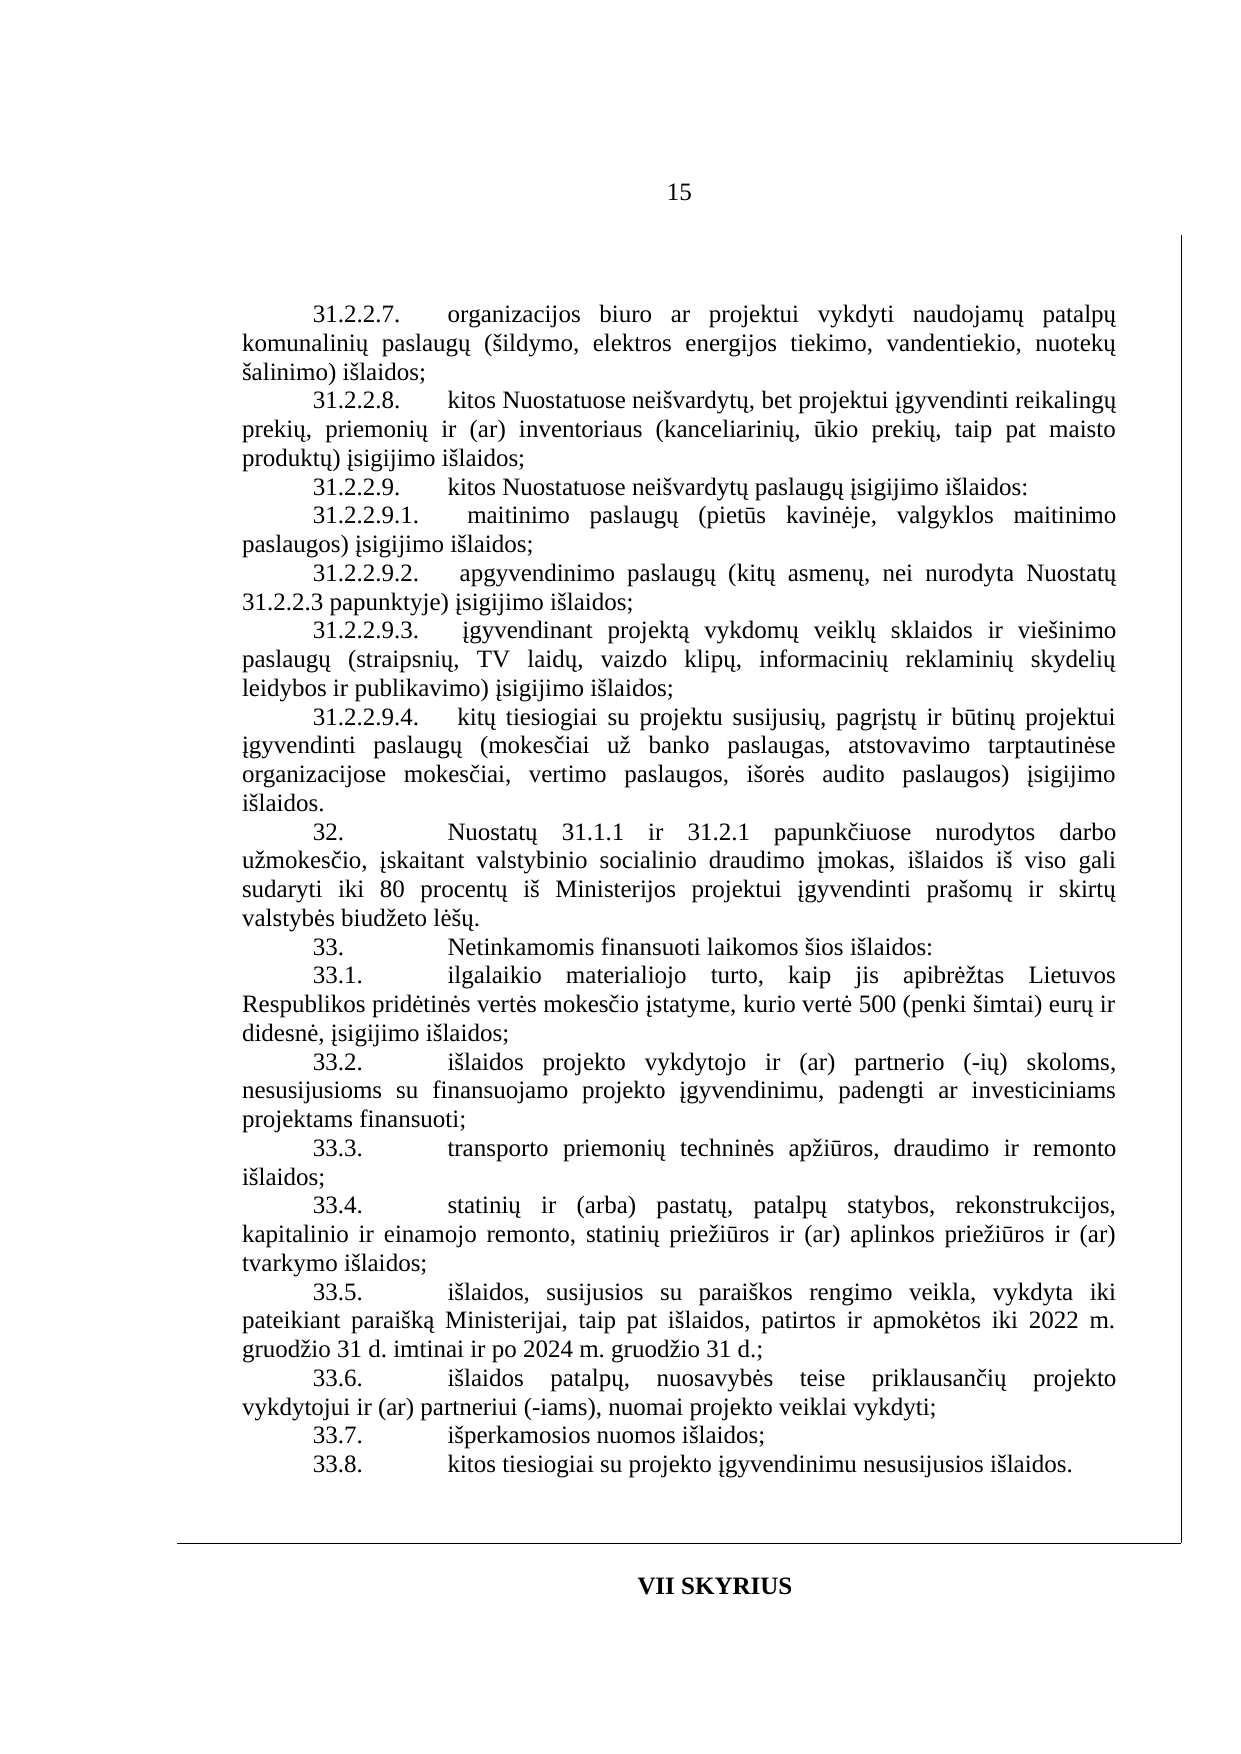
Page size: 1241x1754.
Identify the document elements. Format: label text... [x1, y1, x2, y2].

text 33.8. kitos tiesiogiai su projekto įgyvendinimu nesusijusios išlaidos. [177, 1449, 1181, 1543]
text 33. Netinkamomis finansuoti laikomos šios išlaidos: [177, 932, 1181, 961]
text VII SKYRIUS [177, 1571, 1181, 1600]
text 33.3. transporto priemonių techninės apžiūros, draudimo ir remonto išlaidos; [177, 1133, 1181, 1191]
text 33.4. statinių ir (arba) pastatų, patalpų statybos, rekonstrukcijos, kapitalinio ir einamojo remonto, statinių priežiūros ir (ar) aplinkos priežiūros ir (ar) tvarkymo išlaidos; [177, 1191, 1181, 1277]
text 32. Nuostatų 31.1.1 ir 31.2.1 papunkčiuose nurodytos darbo užmokesčio, įskaitant valstybinio socialinio draudimo įmokas, išlaidos iš viso gali sudaryti iki 80 procentų iš Ministerijos projektui įgyvendinti prašomų ir skirtų valstybės biudžeto lėšų. [177, 817, 1181, 932]
text 31.2.2.9.4. kitų tiesiogiai su projektu susijusių, pagrįstų ir būtinų projektui įgyvendinti paslaugų (mokesčiai už banko paslaugas, atstovavimo tarptautinėse organizacijose mokesčiai, vertimo paslaugos, išorės audito paslaugos) įsigijimo išlaidos. [177, 702, 1181, 817]
text 33.6. išlaidos patalpų, nuosavybės teise priklausančių projekto vykdytojui ir (ar) partneriui (-iams), nuomai projekto veiklai vykdyti; [177, 1363, 1181, 1421]
text 31.2.2.9. kitos Nuostatuose neišvardytų paslaugų įsigijimo išlaidos: [177, 472, 1181, 501]
text 31.2.2.9.2. apgyvendinimo paslaugų (kitų asmenų, nei nurodyta Nuostatų 31.2.2.3 papunktyje) įsigijimo išlaidos; [177, 558, 1181, 616]
text 33.5. išlaidos, susijusios su paraiškos rengimo veikla, vykdyta iki pateikiant paraišką Ministerijai, taip pat išlaidos, patirtos ir apmokėtos iki 2022 m. gruodžio 31 d. imtinai ir po 2024 m. gruodžio 31 d.; [177, 1277, 1181, 1363]
text 31.2.2.9.1. maitinimo paslaugų (pietūs kavinėje, valgyklos maitinimo paslaugos) įsigijimo išlaidos; [177, 501, 1181, 558]
text 33.1. ilgalaikio materialiojo turto, kaip jis apibrėžtas Lietuvos Respublikos pridėtinės vertės mokesčio įstatyme, kurio vertė 500 (penki šimtai) eurų ir didesnė, įsigijimo išlaidos; [177, 961, 1181, 1047]
text 31.2.2.7. organizacijos biuro ar projektui vykdyti naudojamų patalpų komunalinių paslaugų (šildymo, elektros energijos tiekimo, vandentiekio, nuotekų šalinimo) išlaidos; [177, 235, 1181, 386]
text 31.2.2.9.3. įgyvendinant projektą vykdomų veiklų sklaidos ir viešinimo paslaugų (straipsnių, TV laidų, vaizdo klipų, informacinių reklaminių skydelių leidybos ir publikavimo) įsigijimo išlaidos; [177, 616, 1181, 702]
text 33.2. išlaidos projekto vykdytojo ir (ar) partnerio (-ių) skoloms, nesusijusioms su finansuojamo projekto įgyvendinimu, padengti ar investiciniams projektams finansuoti; [177, 1047, 1181, 1133]
text 33.7. išperkamosios nuomos išlaidos; [177, 1421, 1181, 1449]
text 31.2.2.8. kitos Nuostatuose neišvardytų, bet projektui įgyvendinti reikalingų prekių, priemonių ir (ar) inventoriaus (kanceliarinių, ūkio prekių, taip pat maisto produktų) įsigijimo išlaidos; [177, 386, 1181, 472]
